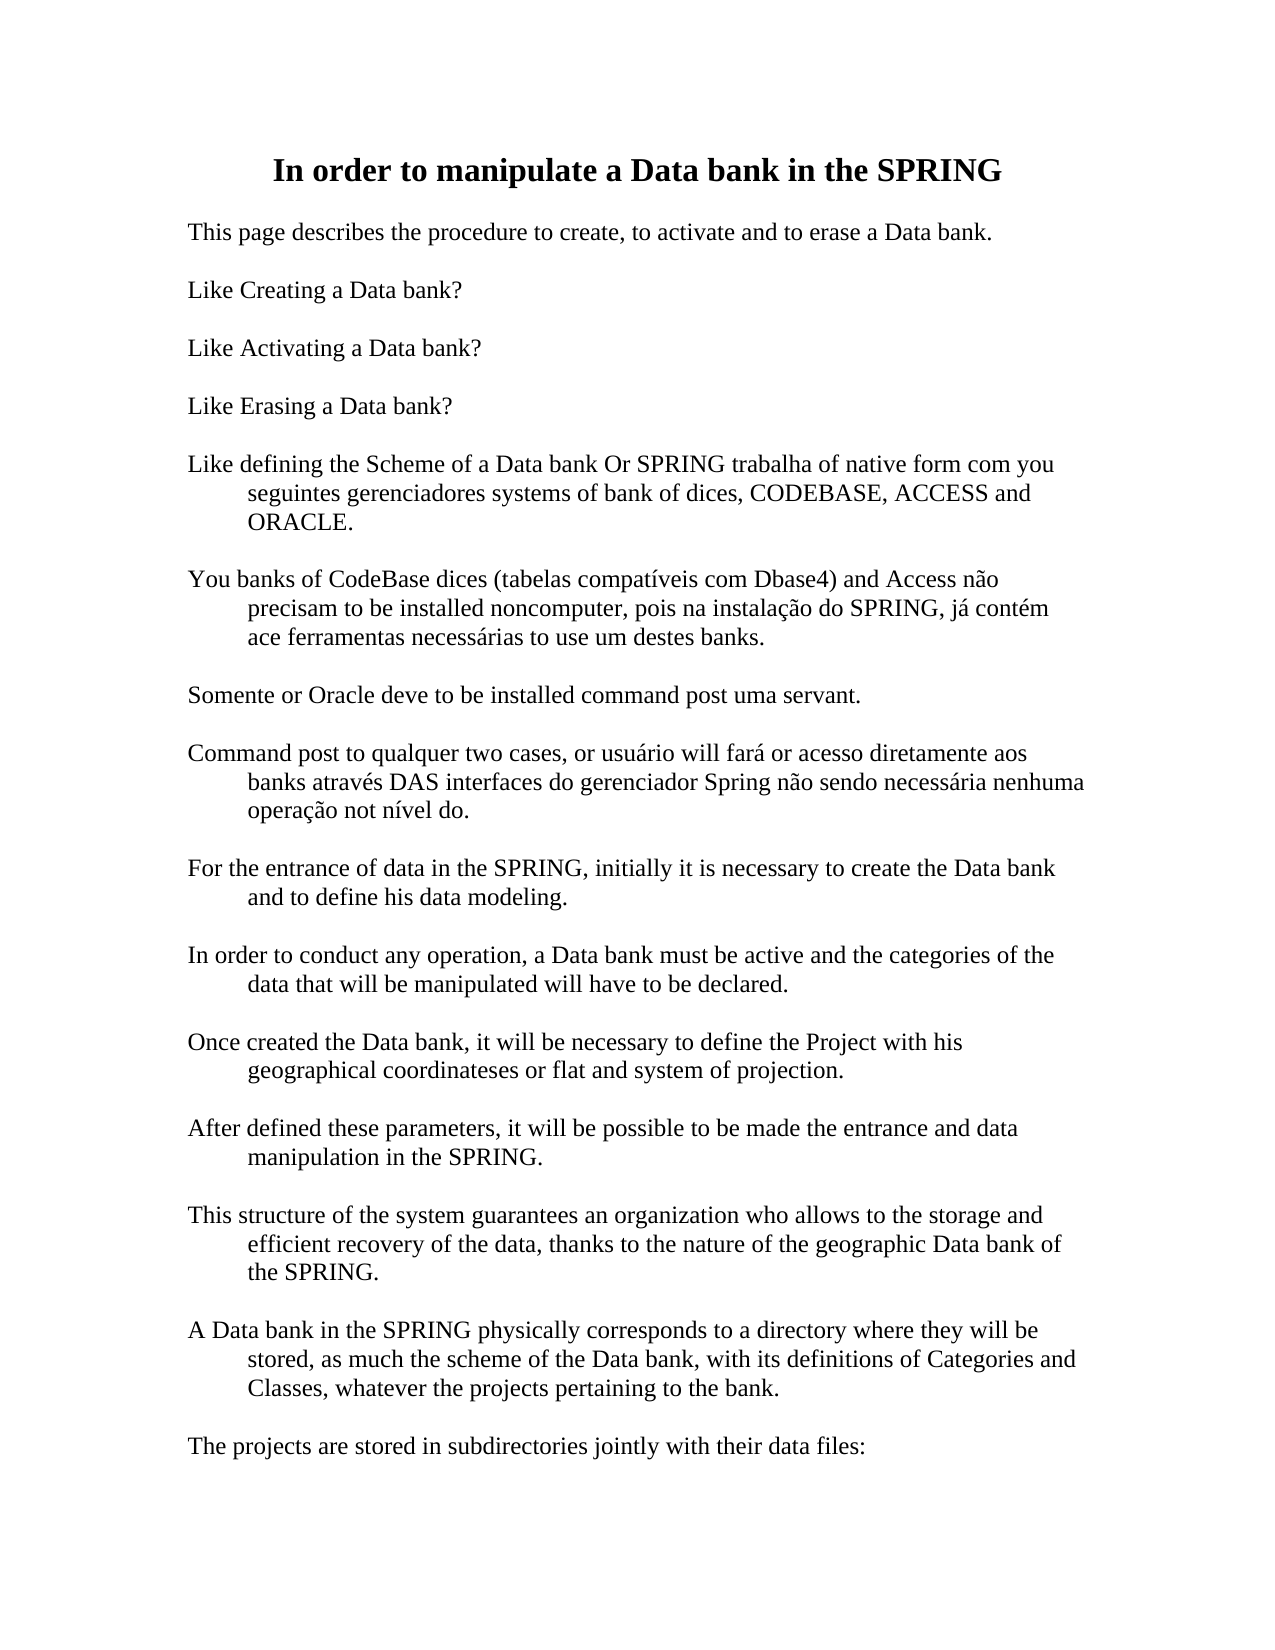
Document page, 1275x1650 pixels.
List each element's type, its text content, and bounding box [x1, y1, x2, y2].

subtitle This structure of the system guarantees an organization who allows to the storage and efficient recovery of the data, thanks to the nature of the geographic Data bank of the SPRING. [187, 1200, 1087, 1286]
subtitle Once created the Data bank, it will be necessary to define the Project with his geographical coordinateses or flat and system of projection. [187, 1027, 1087, 1084]
subtitle You banks of CodeBase dices (tabelas compatíveis com Dbase4) and Access não precisam to be installed noncomputer, pois na instalação do SPRING, já contém ace ferramentas necessárias to use um destes banks. [187, 564, 1087, 651]
subtitle Like Creating a Data bank? [187, 275, 1087, 304]
subtitle Like defining the Scheme of a Data bank Or SPRING trabalha of native form com you seguintes gerenciadores systems of bank of dices, CODEBASE, ACCESS and ORACLE. [187, 449, 1087, 535]
subtitle Like Erasing a Data bank? [187, 391, 1087, 420]
subtitle In order to conduct any operation, a Data bank must be active and the categories of the data that will be manipulated will have to be declared. [187, 940, 1087, 997]
subtitle For the entrance of data in the SPRING, initially it is necessary to create the Data bank and to define his data modeling. [187, 853, 1087, 911]
subtitle The projects are stored in subdirectories jointly with their data files: [187, 1431, 1087, 1459]
subtitle Command post to qualquer two cases, or usuário will fará or acesso diretamente aos banks através DAS interfaces do gerenciador Spring não sendo necessária nenhuma operação not nível do. [187, 738, 1087, 824]
subtitle This page describes the procedure to create, to activate and to erase a Data bank. [187, 217, 1087, 246]
subtitle Like Activating a Data bank? [187, 333, 1087, 362]
subtitle A Data bank in the SPRING physically corresponds to a directory where they will be stored, as much the scheme of the Data bank, with its definitions of Categories and Classes, whatever the projects pertaining to the bank. [187, 1315, 1087, 1402]
subtitle After defined these parameters, it will be possible to be made the entrance and data manipulation in the SPRING. [187, 1113, 1087, 1171]
subtitle Somente or Oracle deve to be installed command post uma servant. [187, 680, 1087, 709]
subtitle In order to manipulate a Data bank in the SPRING [187, 150, 1087, 188]
